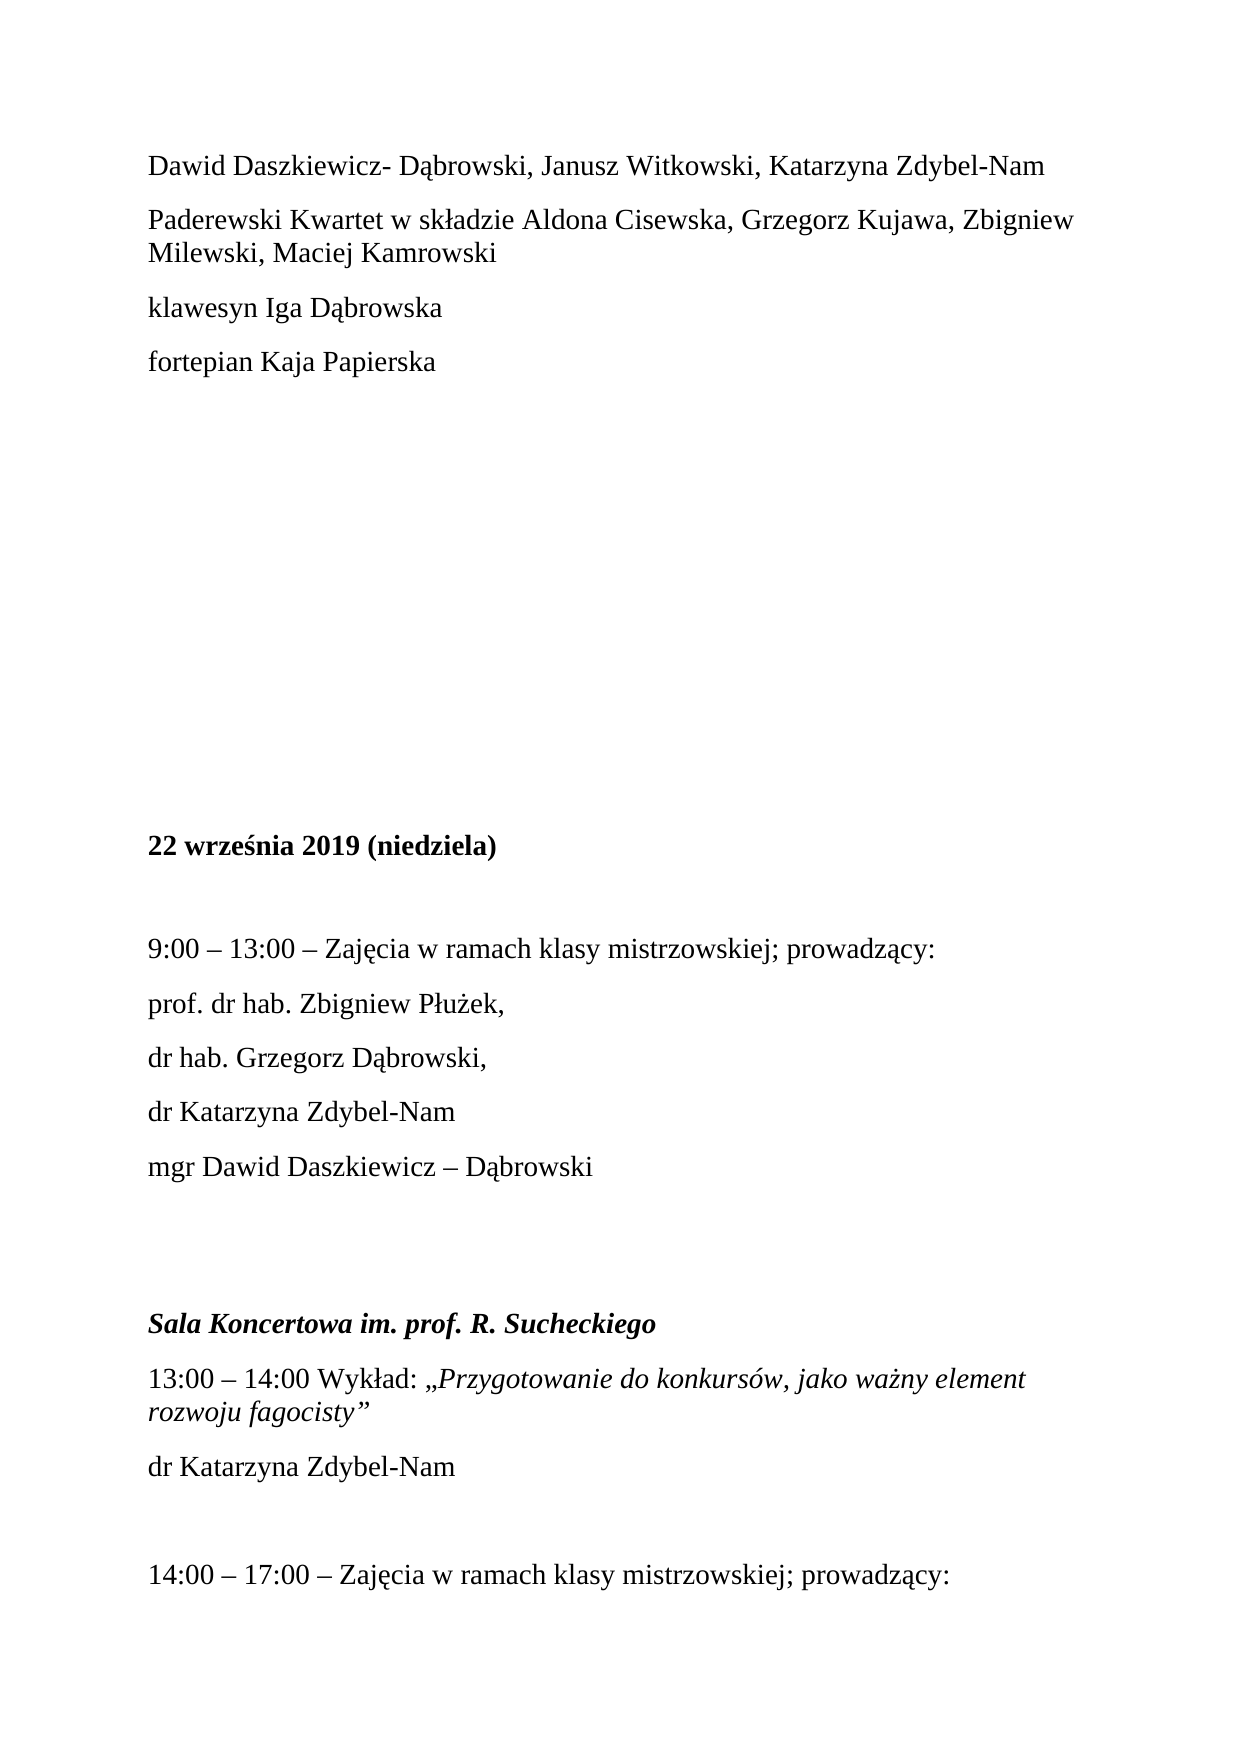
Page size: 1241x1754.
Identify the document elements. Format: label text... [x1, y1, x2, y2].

text dr hab. Grzegorz Dąbrowski, [148, 1040, 1093, 1074]
text 9:00 – 13:00 – Zajęcia w ramach klasy mistrzowskiej; prowadzący: [148, 931, 1093, 965]
text prof. dr hab. Zbigniew Płużek, [148, 986, 1093, 1019]
text fortepian Kaja Papierska [148, 344, 1093, 378]
text dr Katarzyna Zdybel-Nam [148, 1449, 1093, 1482]
text klawesyn Iga Dąbrowska [148, 290, 1093, 323]
text 13:00 – 14:00 Wykład: „Przygotowanie do konkursów, jako ważny element rozwoju fagocisty” [148, 1361, 1093, 1428]
text 22 września 2019 (niedziela) [148, 828, 1093, 862]
text Sala Koncertowa im. prof. R. Sucheckiego [148, 1306, 1093, 1340]
text 14:00 – 17:00 – Zajęcia w ramach klasy mistrzowskiej; prowadzący: [148, 1557, 1093, 1591]
text dr Katarzyna Zdybel-Nam [148, 1094, 1093, 1128]
text Paderewski Kwartet w składzie Aldona Cisewska, Grzegorz Kujawa, Zbigniew Milewski, Maciej Kamrowski [148, 202, 1093, 269]
text Dawid Daszkiewicz- Dąbrowski, Janusz Witkowski, Katarzyna Zdybel-Nam [148, 148, 1093, 181]
text mgr Dawid Daszkiewicz – Dąbrowski [148, 1149, 1093, 1182]
